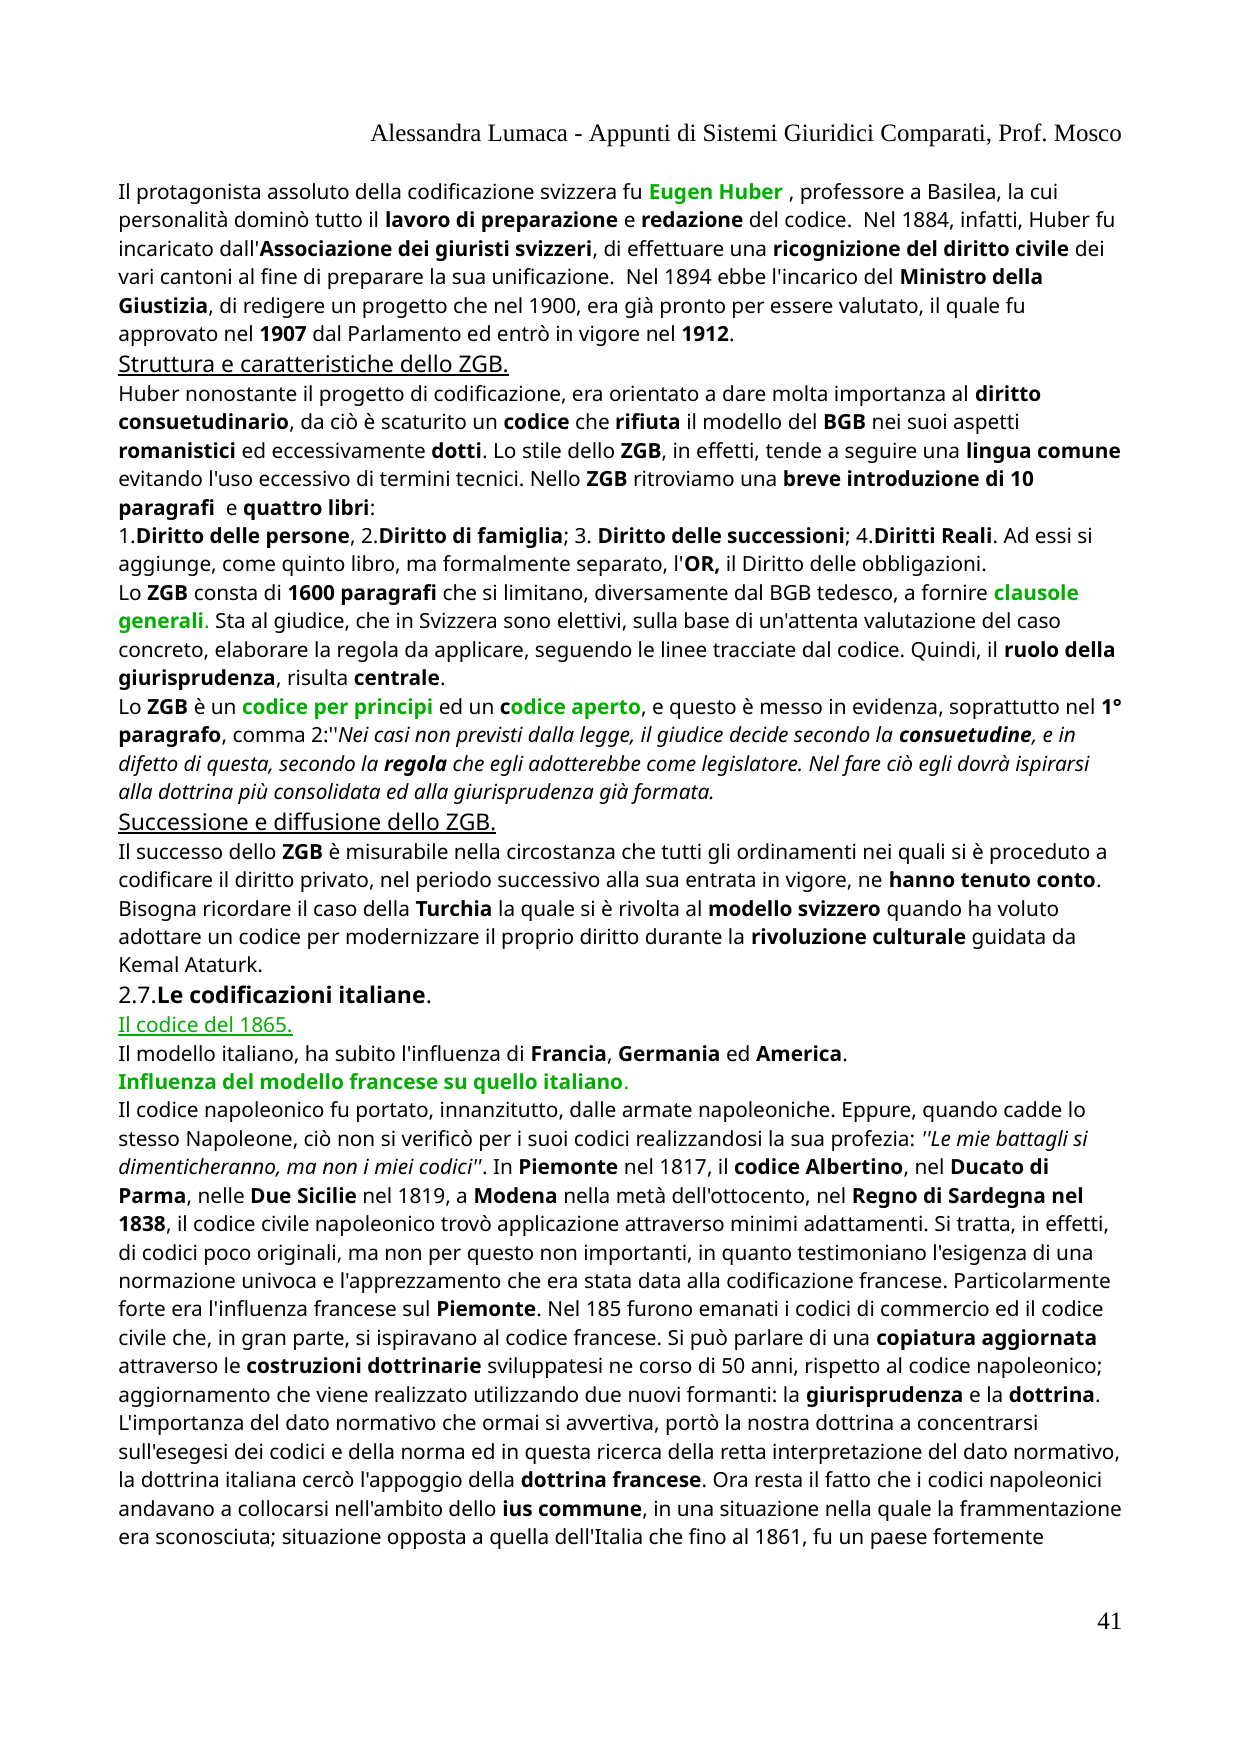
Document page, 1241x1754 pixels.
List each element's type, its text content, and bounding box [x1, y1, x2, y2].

text 1.Diritto delle persone, 2.Diritto di famiglia; 3. Diritto delle successioni; 4.Diritti Reali. Ad essi si aggiunge, come quinto libro, ma formalmente separato, l'OR, il Diritto delle obbligazioni. [118, 521, 1122, 578]
text Struttura e caratteristiche dello ZGB. [118, 348, 1122, 379]
text Il modello italiano, ha subito l'influenza di Francia, Germania ed America. [118, 1039, 1122, 1067]
text Successione e diffusione dello ZGB. [118, 806, 1122, 837]
text Il successo dello ZGB è misurabile nella circostanza che tutti gli ordinamenti nei quali si è proceduto a codificare il diritto privato, nel periodo successivo alla sua entrata in vigore, ne hanno tenuto conto. Bisogna ricordare il caso della Turchia la quale si è rivolta al modello svizzero quando ha voluto adottare un codice per modernizzare il proprio diritto durante la rivoluzione culturale guidata da Kemal Ataturk. [118, 837, 1122, 979]
text Il codice del 1865. [118, 1010, 1122, 1039]
text 2.7.Le codificazioni italiane. [118, 979, 1122, 1010]
text Lo ZGB consta di 1600 paragrafi che si limitano, diversamente dal BGB tedesco, a fornire clausole generali. Sta al giudice, che in Svizzera sono elettivi, sulla base di un'attenta valutazione del caso concreto, elaborare la regola da applicare, seguendo le linee tracciate dal codice. Quindi, il ruolo della giurisprudenza, risulta centrale. [118, 578, 1122, 692]
text Lo ZGB è un codice per principi ed un codice aperto, e questo è messo in evidenza, soprattutto nel 1° paragrafo, comma 2:''Nei casi non previsti dalla legge, il giudice decide secondo la consuetudine, e in difetto di questa, secondo la regola che egli adotterebbe come legislatore. Nel fare ciò egli dovrà ispirarsi alla dottrina più consolidata ed alla giurisprudenza già formata. [118, 692, 1122, 806]
text Influenza del modello francese su quello italiano. [118, 1067, 1122, 1096]
text Il protagonista assoluto della codificazione svizzera fu Eugen Huber , professore a Basilea, la cui personalità dominò tutto il lavoro di preparazione e redazione del codice. Nel 1884, infatti, Huber fu incaricato dall'Associazione dei giuristi svizzeri, di effettuare una ricognizione del diritto civile dei vari cantoni al fine di preparare la sua unificazione. Nel 1894 ebbe l'incarico del Ministro della Giustizia, di redigere un progetto che nel 1900, era già pronto per essere valutato, il quale fu approvato nel 1907 dal Parlamento ed entrò in vigore nel 1912. [118, 177, 1122, 348]
text Huber nonostante il progetto di codificazione, era orientato a dare molta importanza al diritto consuetudinario, da ciò è scaturito un codice che rifiuta il modello del BGB nei suoi aspetti romanistici ed eccessivamente dotti. Lo stile dello ZGB, in effetti, tende a seguire una lingua comune evitando l'uso eccessivo di termini tecnici. Nello ZGB ritroviamo una breve introduzione di 10 paragrafi e quattro libri: [118, 379, 1122, 521]
text Il codice napoleonico fu portato, innanzitutto, dalle armate napoleoniche. Eppure, quando cadde lo stesso Napoleone, ciò non si verificò per i suoi codici realizzandosi la sua profezia: ''Le mie battagli si dimenticheranno, ma non i miei codici''. In Piemonte nel 1817, il codice Albertino, nel Ducato di Parma, nelle Due Sicilie nel 1819, a Modena nella metà dell'ottocento, nel Regno di Sardegna nel 1838, il codice civile napoleonico trovò applicazione attraverso minimi adattamenti. Si tratta, in effetti, di codici poco originali, ma non per questo non importanti, in quanto testimoniano l'esigenza di una normazione univoca e l'apprezzamento che era stata data alla codificazione francese. Particolarmente forte era l'influenza francese sul Piemonte. Nel 185 furono emanati i codici di commercio ed il codice civile che, in gran parte, si ispiravano al codice francese. Si può parlare di una copiatura aggiornata attraverso le costruzioni dottrinarie sviluppatesi ne corso di 50 anni, rispetto al codice napoleonico; aggiornamento che viene realizzato utilizzando due nuovi formanti: la giurisprudenza e la dottrina. L'importanza del dato normativo che ormai si avvertiva, portò la nostra dottrina a concentrarsi sull'esegesi dei codici e della norma ed in questa ricerca della retta interpretazione del dato normativo, la dottrina italiana cercò l'appoggio della dottrina francese. Ora resta il fatto che i codici napoleonici andavano a collocarsi nell'ambito dello ius commune, in una situazione nella quale la frammentazione era sconosciuta; situazione opposta a quella dell'Italia che fino al 1861, fu un paese fortemente [118, 1096, 1122, 1551]
